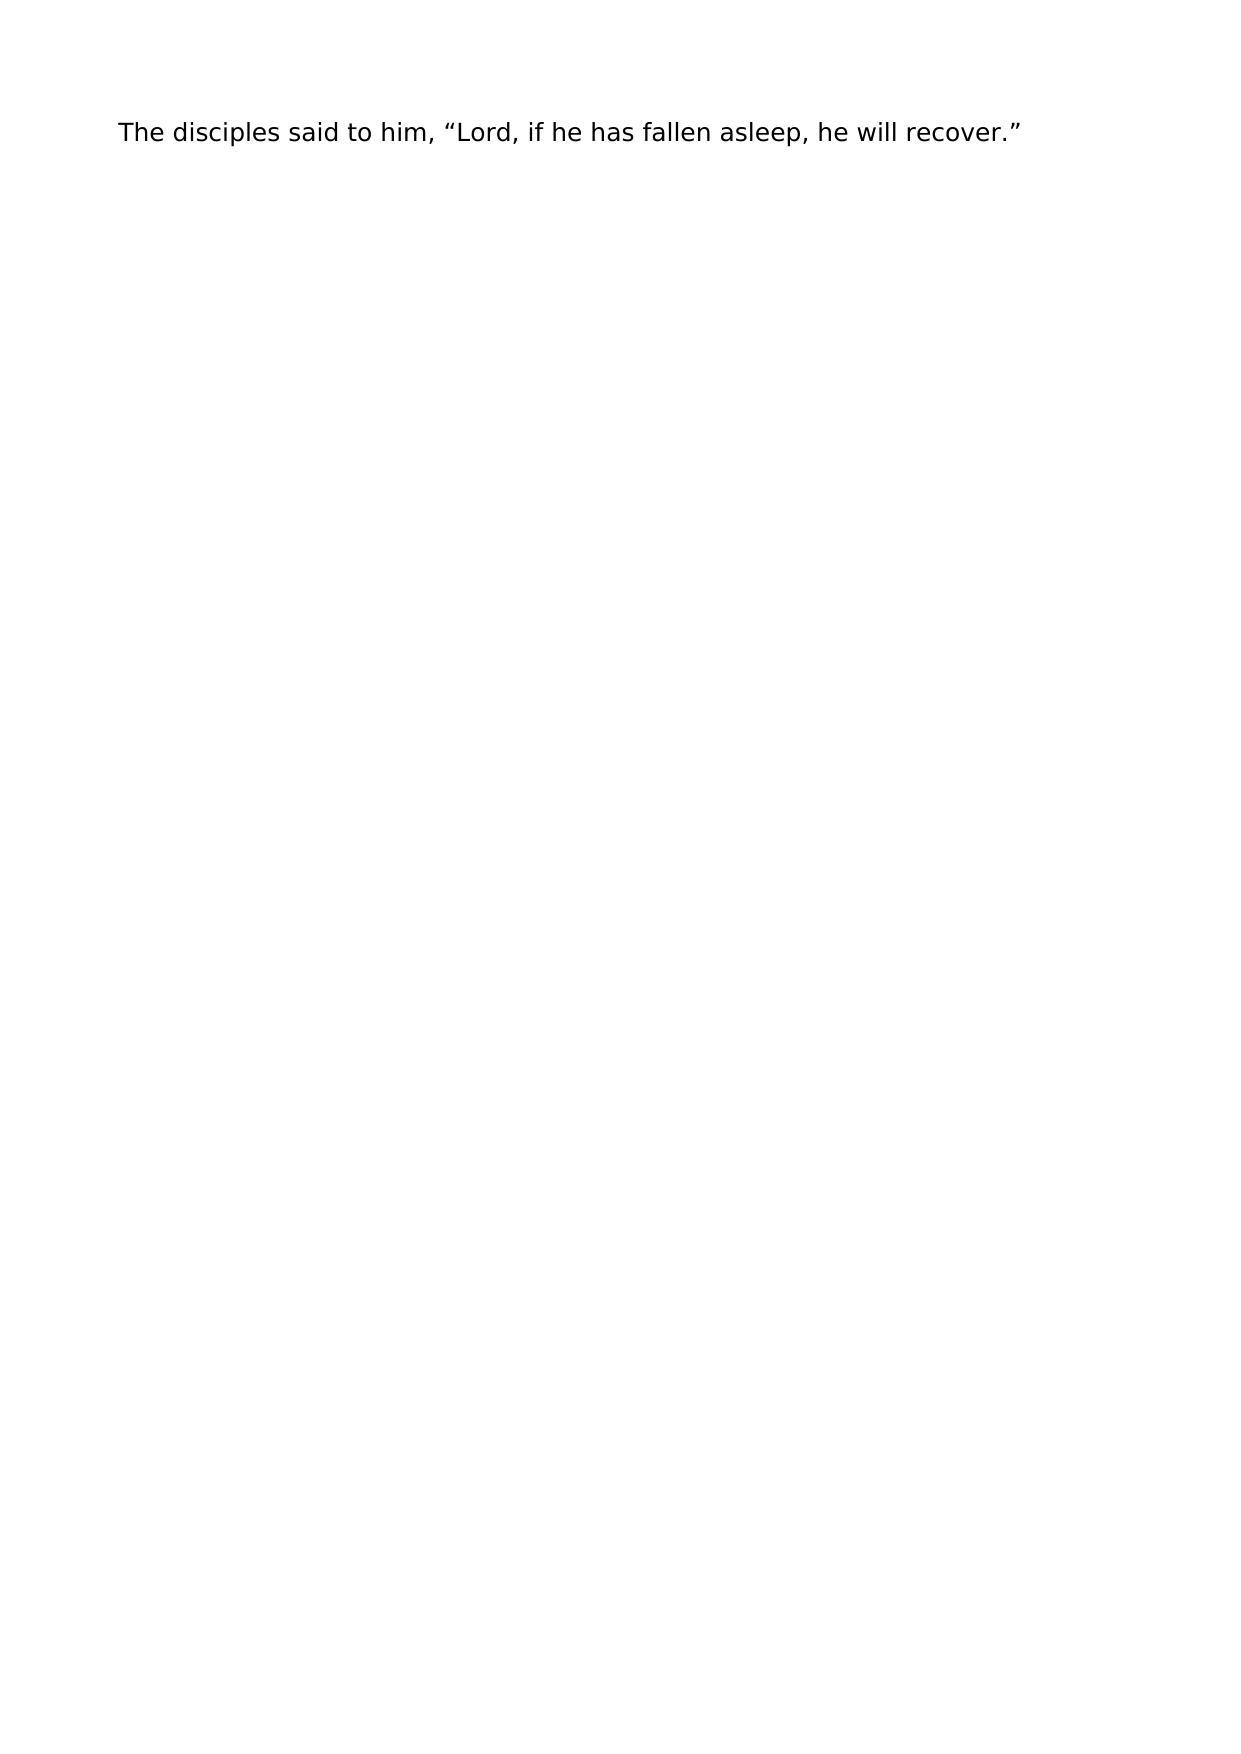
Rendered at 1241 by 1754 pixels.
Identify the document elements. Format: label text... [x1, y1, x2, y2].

text The disciples said to him, “Lord, if he has fallen asleep, he will recover.” [118, 118, 1122, 147]
